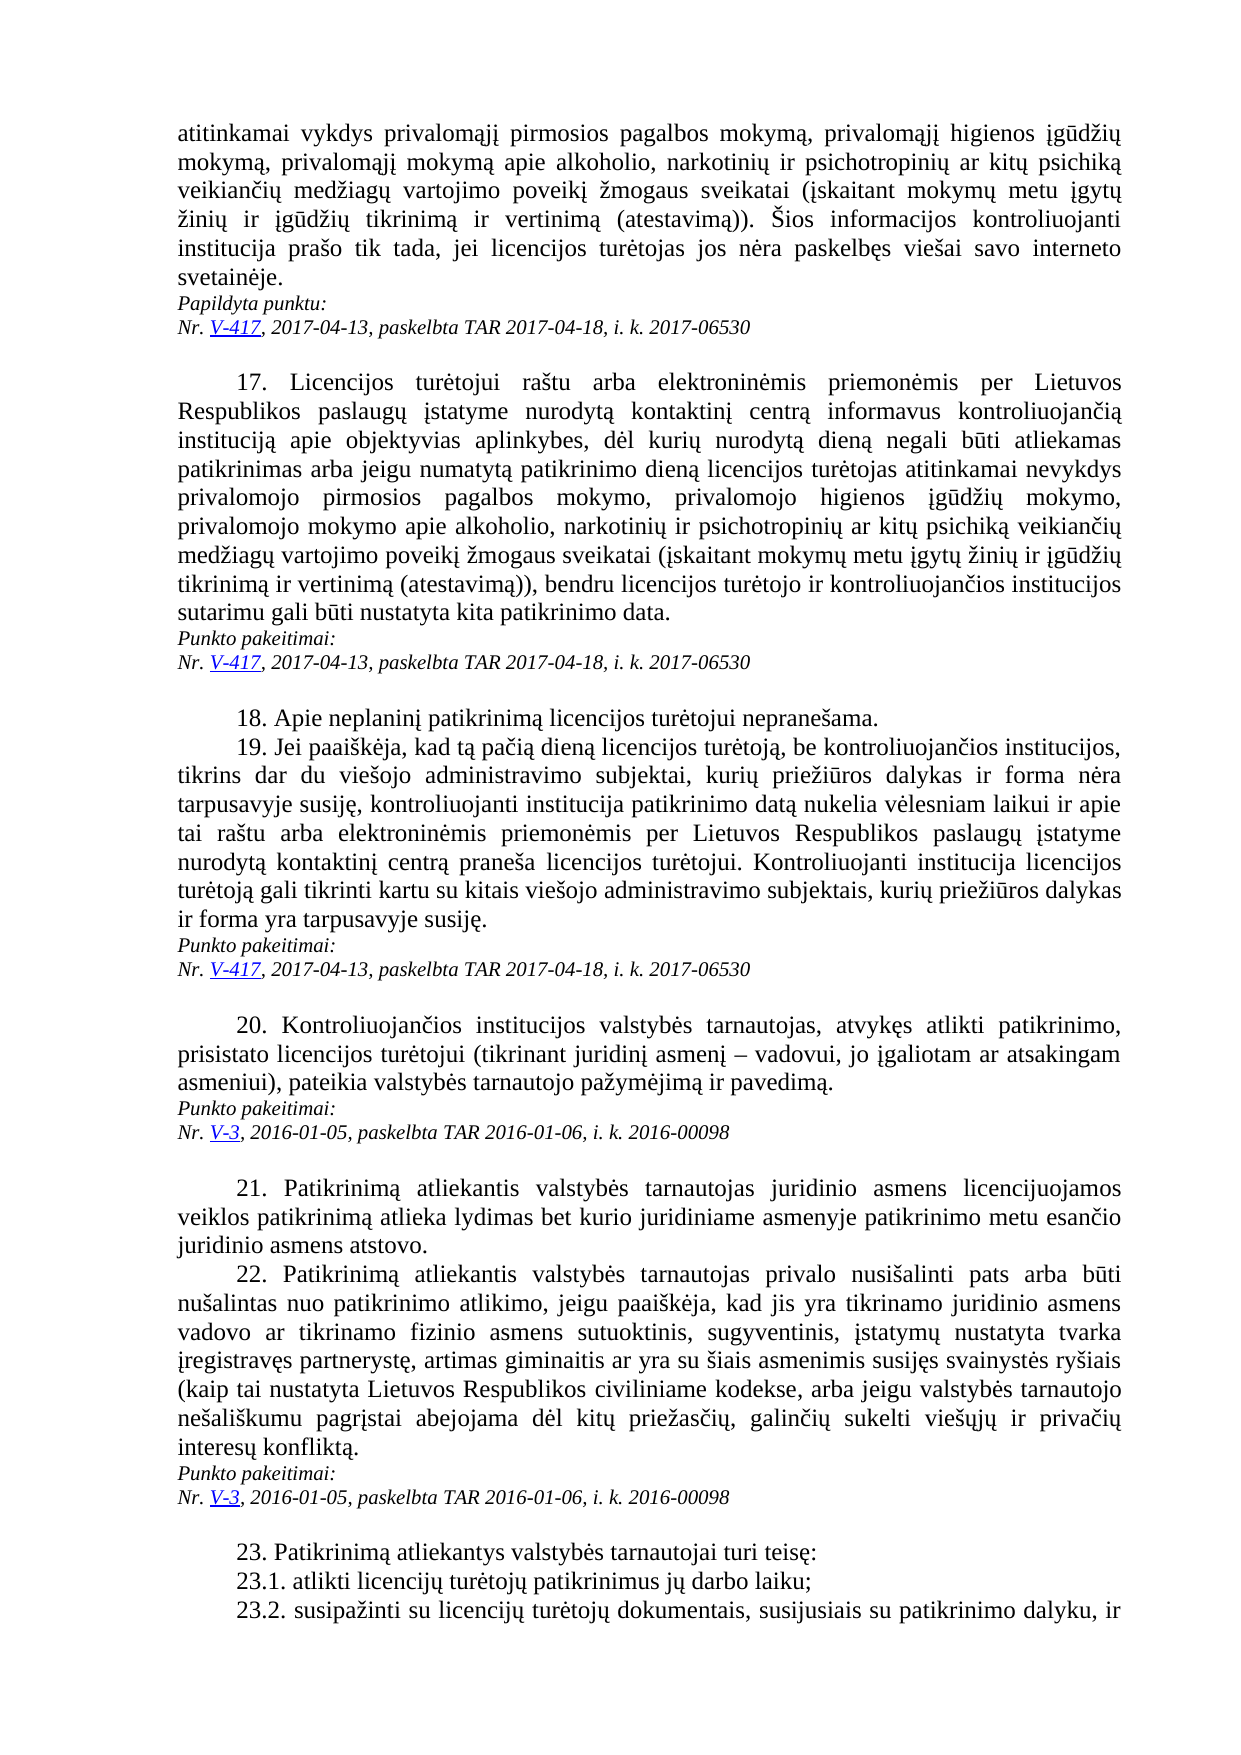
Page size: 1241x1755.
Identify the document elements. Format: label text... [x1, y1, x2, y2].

text 23.2. susipažinti su licencijų turėtojų dokumentais, susijusiais su patikrinimo dalyku, ir [177, 1595, 1122, 1624]
text 23. Patikrinimą atliekantys valstybės tarnautojai turi teisę: [177, 1537, 1122, 1566]
text Nr. V-3, 2016-01-05, paskelbta TAR 2016-01-06, i. k. 2016-00098 [177, 1120, 1122, 1144]
text Nr. V-417, 2017-04-13, paskelbta TAR 2017-04-18, i. k. 2017-06530 [177, 957, 1122, 981]
text 18. Apie neplaninį patikrinimą licencijos turėtojui nepranešama. [177, 703, 1122, 732]
text Nr. V-3, 2016-01-05, paskelbta TAR 2016-01-06, i. k. 2016-00098 [177, 1485, 1122, 1509]
text 23.1. atlikti licencijų turėtojų patikrinimus jų darbo laiku; [177, 1566, 1122, 1595]
text Punkto pakeitimai: [177, 1461, 1122, 1485]
text Punkto pakeitimai: [177, 626, 1122, 650]
text 19. Jei paaiškėja, kad tą pačią dieną licencijos turėtoją, be kontroliuojančios institucijos, tikrins dar du viešojo administravimo subjektai, kurių priežiūros dalykas ir forma nėra tarpusavyje susiję, kontroliuojanti institucija patikrinimo datą nukelia vėlesniam laikui ir apie tai raštu arba elektroninėmis priemonėmis per Lietuvos Respublikos paslaugų įstatyme nurodytą kontaktinį centrą praneša licencijos turėtojui. Kontroliuojanti institucija licencijos turėtoją gali tikrinti kartu su kitais viešojo administravimo subjektais, kurių priežiūros dalykas ir forma yra tarpusavyje susiję. [177, 732, 1122, 933]
text 17. Licencijos turėtojui raštu arba elektroninėmis priemonėmis per Lietuvos Respublikos paslaugų įstatyme nurodytą kontaktinį centrą informavus kontroliuojančią instituciją apie objektyvias aplinkybes, dėl kurių nurodytą dieną negali būti atliekamas patikrinimas arba jeigu numatytą patikrinimo dieną licencijos turėtojas atitinkamai nevykdys privalomojo pirmosios pagalbos mokymo, privalomojo higienos įgūdžių mokymo, privalomojo mokymo apie alkoholio, narkotinių ir psichotropinių ar kitų psichiką veikiančių medžiagų vartojimo poveikį žmogaus sveikatai (įskaitant mokymų metu įgytų žinių ir įgūdžių tikrinimą ir vertinimą (atestavimą)), bendru licencijos turėtojo ir kontroliuojančios institucijos sutarimu gali būti nustatyta kita patikrinimo data. [177, 367, 1122, 626]
text Nr. V-417, 2017-04-13, paskelbta TAR 2017-04-18, i. k. 2017-06530 [177, 650, 1122, 674]
text 21. Patikrinimą atliekantis valstybės tarnautojas juridinio asmens licencijuojamos veiklos patikrinimą atlieka lydimas bet kurio juridiniame asmenyje patikrinimo metu esančio juridinio asmens atstovo. [177, 1173, 1122, 1259]
text Nr. V-417, 2017-04-13, paskelbta TAR 2017-04-18, i. k. 2017-06530 [177, 315, 1122, 339]
text Papildyta punktu: [177, 291, 1122, 315]
text atitinkamai vykdys privalomąjį pirmosios pagalbos mokymą, privalomąjį higienos įgūdžių mokymą, privalomąjį mokymą apie alkoholio, narkotinių ir psichotropinių ar kitų psichiką veikiančių medžiagų vartojimo poveikį žmogaus sveikatai (įskaitant mokymų metu įgytų žinių ir įgūdžių tikrinimą ir vertinimą (atestavimą)). Šios informacijos kontroliuojanti institucija prašo tik tada, jei licencijos turėtojas jos nėra paskelbęs viešai savo interneto svetainėje. [177, 118, 1122, 291]
text 20. Kontroliuojančios institucijos valstybės tarnautojas, atvykęs atlikti patikrinimo, prisistato licencijos turėtojui (tikrinant juridinį asmenį – vadovui, jo įgaliotam ar atsakingam asmeniui), pateikia valstybės tarnautojo pažymėjimą ir pavedimą. [177, 1010, 1122, 1096]
text Punkto pakeitimai: [177, 1096, 1122, 1120]
text 22. Patikrinimą atliekantis valstybės tarnautojas privalo nusišalinti pats arba būti nušalintas nuo patikrinimo atlikimo, jeigu paaiškėja, kad jis yra tikrinamo juridinio asmens vadovo ar tikrinamo fizinio asmens sutuoktinis, sugyventinis, įstatymų nustatyta tvarka įregistravęs partnerystę, artimas giminaitis ar yra su šiais asmenimis susijęs svainystės ryšiais (kaip tai nustatyta Lietuvos Respublikos civiliniame kodekse, arba jeigu valstybės tarnautojo nešališkumu pagrįstai abejojama dėl kitų priežasčių, galinčių sukelti viešųjų ir privačių interesų konfliktą. [177, 1259, 1122, 1461]
text Punkto pakeitimai: [177, 933, 1122, 957]
